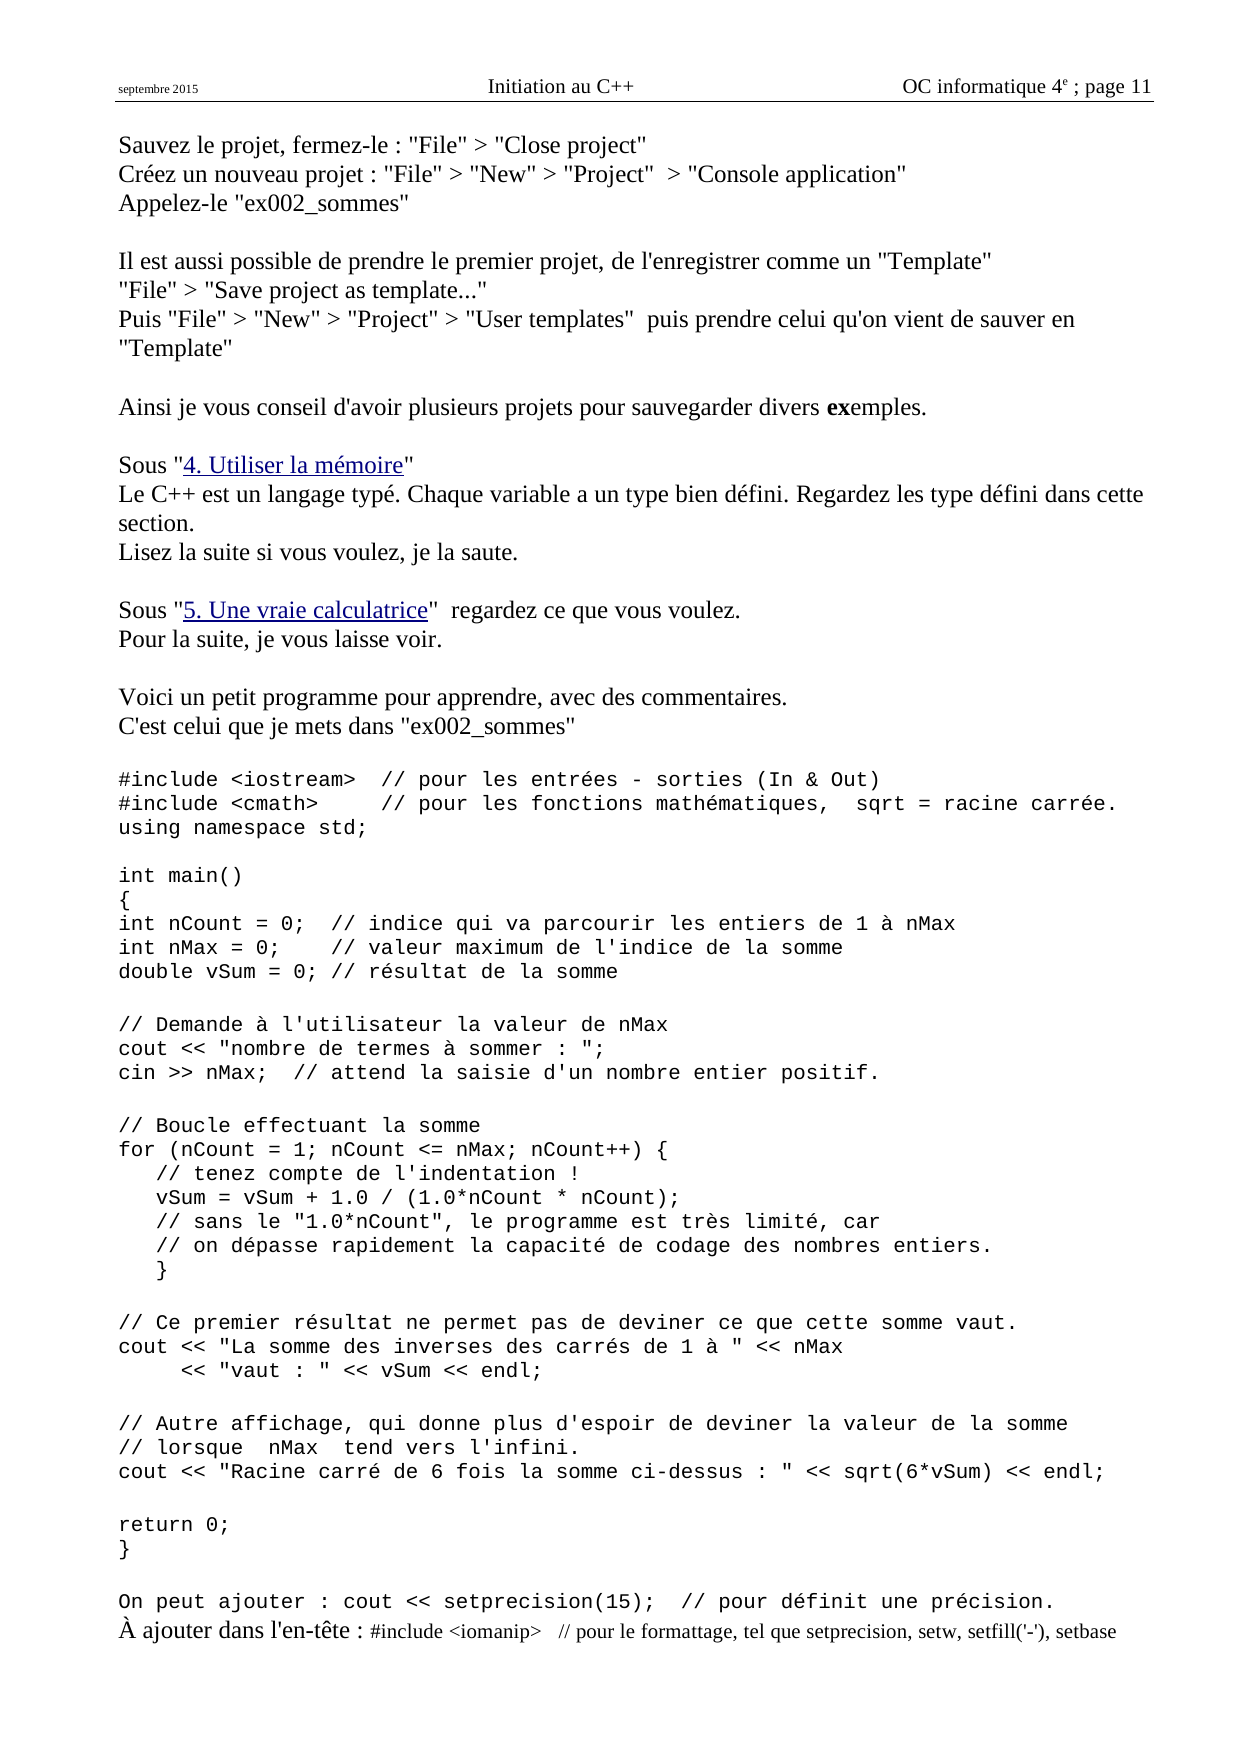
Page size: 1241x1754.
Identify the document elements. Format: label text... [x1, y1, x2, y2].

text C'est celui que je mets dans "ex002_sommes" [118, 711, 1152, 740]
text Il est aussi possible de prendre le premier projet, de l'enregistrer comme un "Template" [118, 246, 1152, 275]
text Appelez-le "ex002_sommes" [118, 188, 1152, 217]
text Ainsi je vous conseil d'avoir plusieurs projets pour sauvegarder divers exemples. [118, 391, 1152, 421]
text // Ce premier résultat ne permet pas de deviner ce que cette somme vaut. [118, 1312, 1152, 1336]
text << "vaut : " << vSum << endl; [118, 1359, 1152, 1383]
text int nCount = 0; // indice qui va parcourir les entiers de 1 à nMax [118, 913, 1152, 937]
text { [118, 889, 1152, 913]
text return 0; [118, 1513, 1152, 1537]
text // sans le "1.0*nCount", le programme est très limité, car [118, 1211, 1152, 1235]
text Sous "4. Utiliser la mémoire" [118, 449, 1152, 479]
text // Autre affichage, qui donne plus d'espoir de deviner la valeur de la somme [118, 1413, 1152, 1437]
text Sous "5. Une vraie calculatrice" regardez ce que vous voulez. [118, 595, 1152, 624]
text cout << "nombre de termes à sommer : "; [118, 1038, 1152, 1062]
text // Boucle effectuant la somme [118, 1115, 1152, 1139]
text Voici un petit programme pour apprendre, avec des commentaires. [118, 682, 1152, 711]
text // tenez compte de l'indentation ! [118, 1163, 1152, 1187]
text cout << "Racine carré de 6 fois la somme ci-dessus : " << sqrt(6*vSum) << endl; [118, 1461, 1152, 1484]
text "File" > "Save project as template..." [118, 275, 1152, 304]
text Lisez la suite si vous voulez, je la saute. [118, 537, 1152, 566]
text Puis "File" > "New" > "Project" > "User templates" puis prendre celui qu'on vient de sauver en "Template" [118, 304, 1152, 362]
text // Demande à l'utilisateur la valeur de nMax [118, 1014, 1152, 1038]
text // lorsque nMax tend vers l'infini. [118, 1437, 1152, 1461]
text } [118, 1537, 1152, 1561]
text Sauvez le projet, fermez-le : "File" > "Close project" [118, 130, 1152, 159]
text #include <iostream> // pour les entrées - sorties (In & Out) [118, 769, 1152, 793]
text int nMax = 0; // valeur maximum de l'indice de la somme [118, 937, 1152, 961]
text cin >> nMax; // attend la saisie d'un nombre entier positif. [118, 1062, 1152, 1086]
text À ajouter dans l'en-tête : #include <iomanip> // pour le formattage, tel que setprecision, setw, setfill('-'), setbase [118, 1615, 1152, 1644]
text int main() [118, 865, 1152, 889]
text #include <cmath> // pour les fonctions mathématiques, sqrt = racine carrée. [118, 793, 1152, 817]
text Le C++ est un langage typé. Chaque variable a un type bien défini. Regardez les type défini dans cette section. [118, 479, 1152, 537]
text double vSum = 0; // résultat de la somme [118, 961, 1152, 985]
text vSum = vSum + 1.0 / (1.0*nCount * nCount); [118, 1187, 1152, 1211]
text using namespace std; [118, 817, 1152, 841]
text } [118, 1259, 1152, 1283]
text cout << "La somme des inverses des carrés de 1 à " << nMax [118, 1336, 1152, 1359]
text On peut ajouter : cout << setprecision(15); // pour définit une précision. [118, 1591, 1152, 1615]
text for (nCount = 1; nCount <= nMax; nCount++) { [118, 1139, 1152, 1163]
text // on dépasse rapidement la capacité de codage des nombres entiers. [118, 1235, 1152, 1259]
text Pour la suite, je vous laisse voir. [118, 624, 1152, 653]
text Créez un nouveau projet : "File" > "New" > "Project" > "Console application" [118, 159, 1152, 188]
